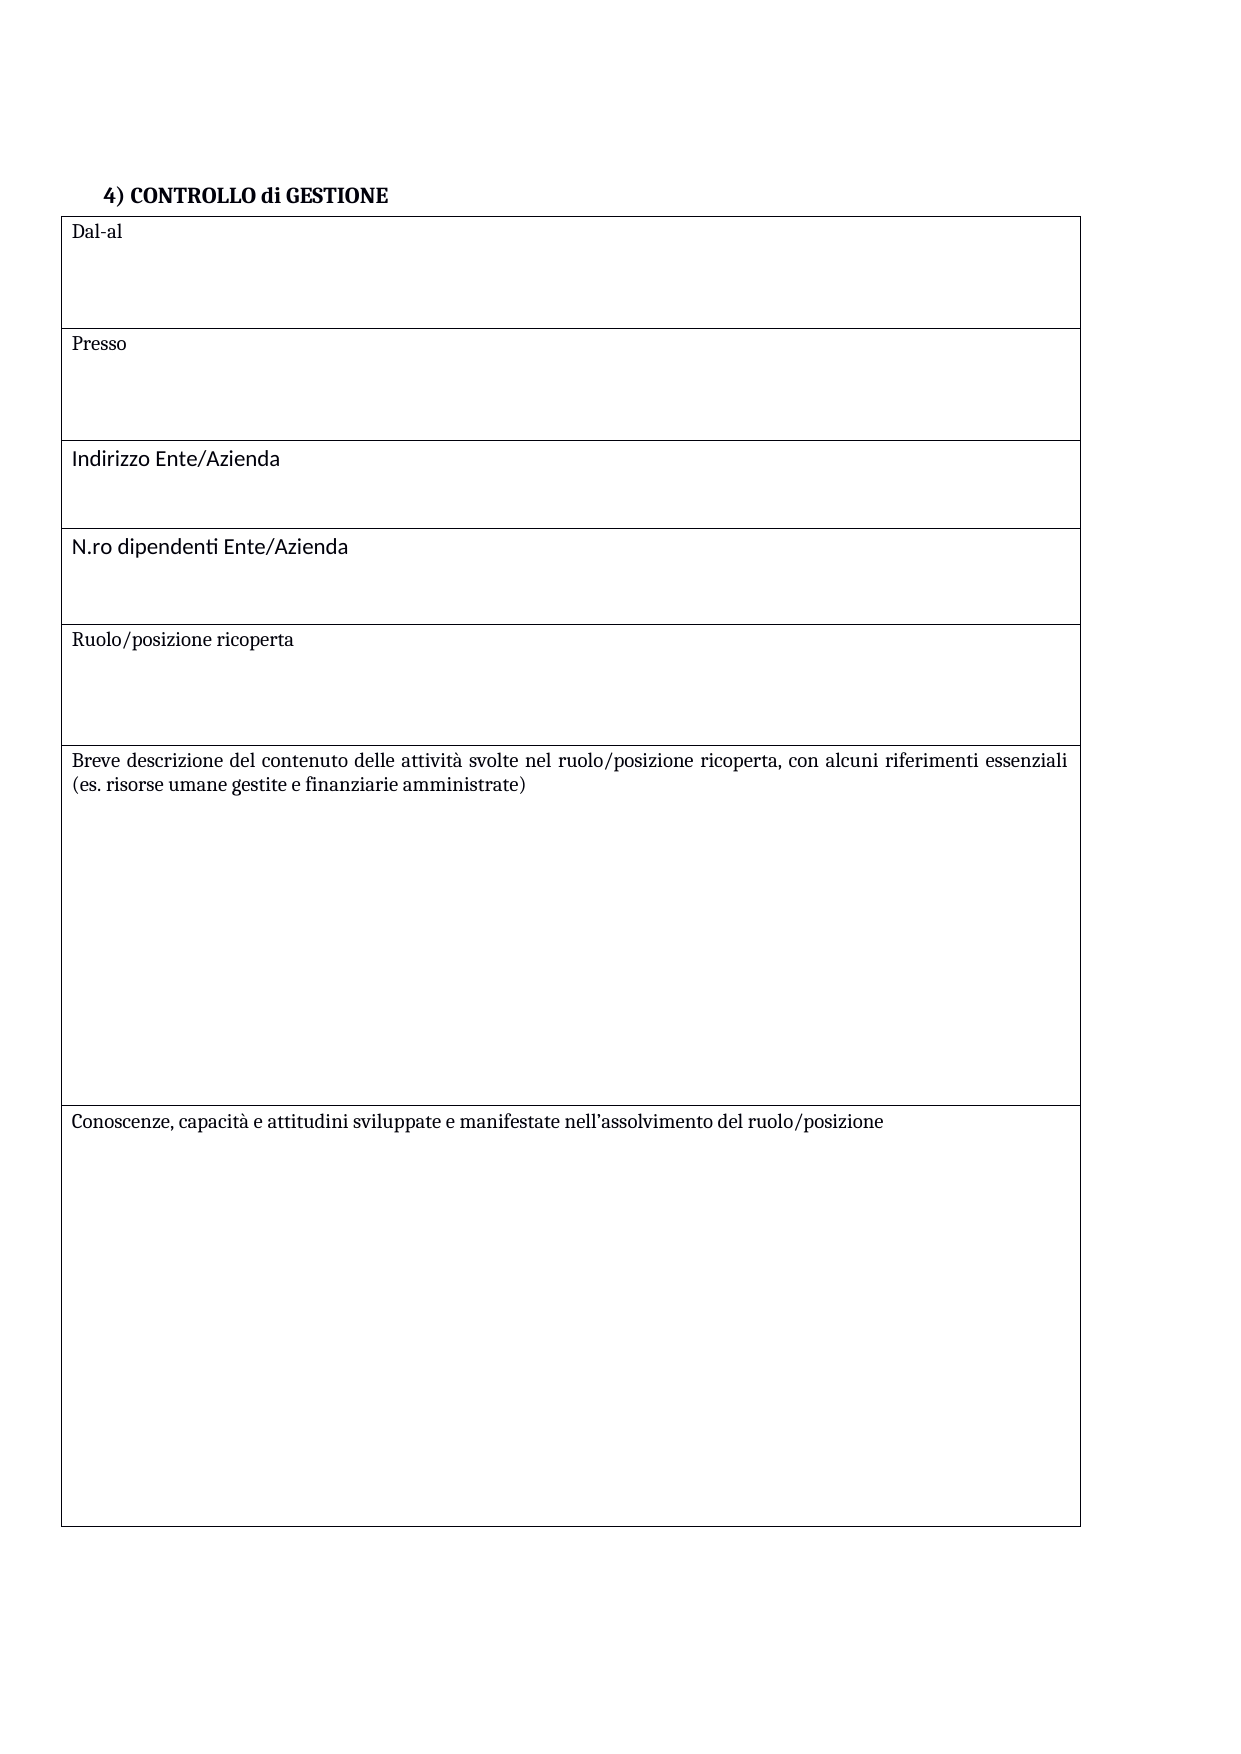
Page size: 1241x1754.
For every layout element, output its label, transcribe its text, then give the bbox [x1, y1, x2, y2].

table_cell N.ro dipendenti Ente/Azienda [62, 529, 1080, 624]
table_cell Ruolo/posizione ricoperta [62, 625, 1080, 745]
table_cell Conoscenze, capacità e attitudini sviluppate e manifestate nell’assolvimento del ruolo/posizione [62, 1106, 1080, 1526]
table_cell Indirizzo Ente/Azienda [62, 441, 1080, 528]
table_cell Breve descrizione del contenuto delle attività svolte nel ruolo/posizione ricoperta, con alcuni riferimenti essenziali (es. risorse umane gestite e finanziarie amministrate) [62, 746, 1080, 1105]
table_cell Presso [62, 329, 1080, 440]
table_header Dal-al [62, 217, 1080, 328]
text 4) CONTROLLO di GESTIONE [103, 183, 1122, 209]
